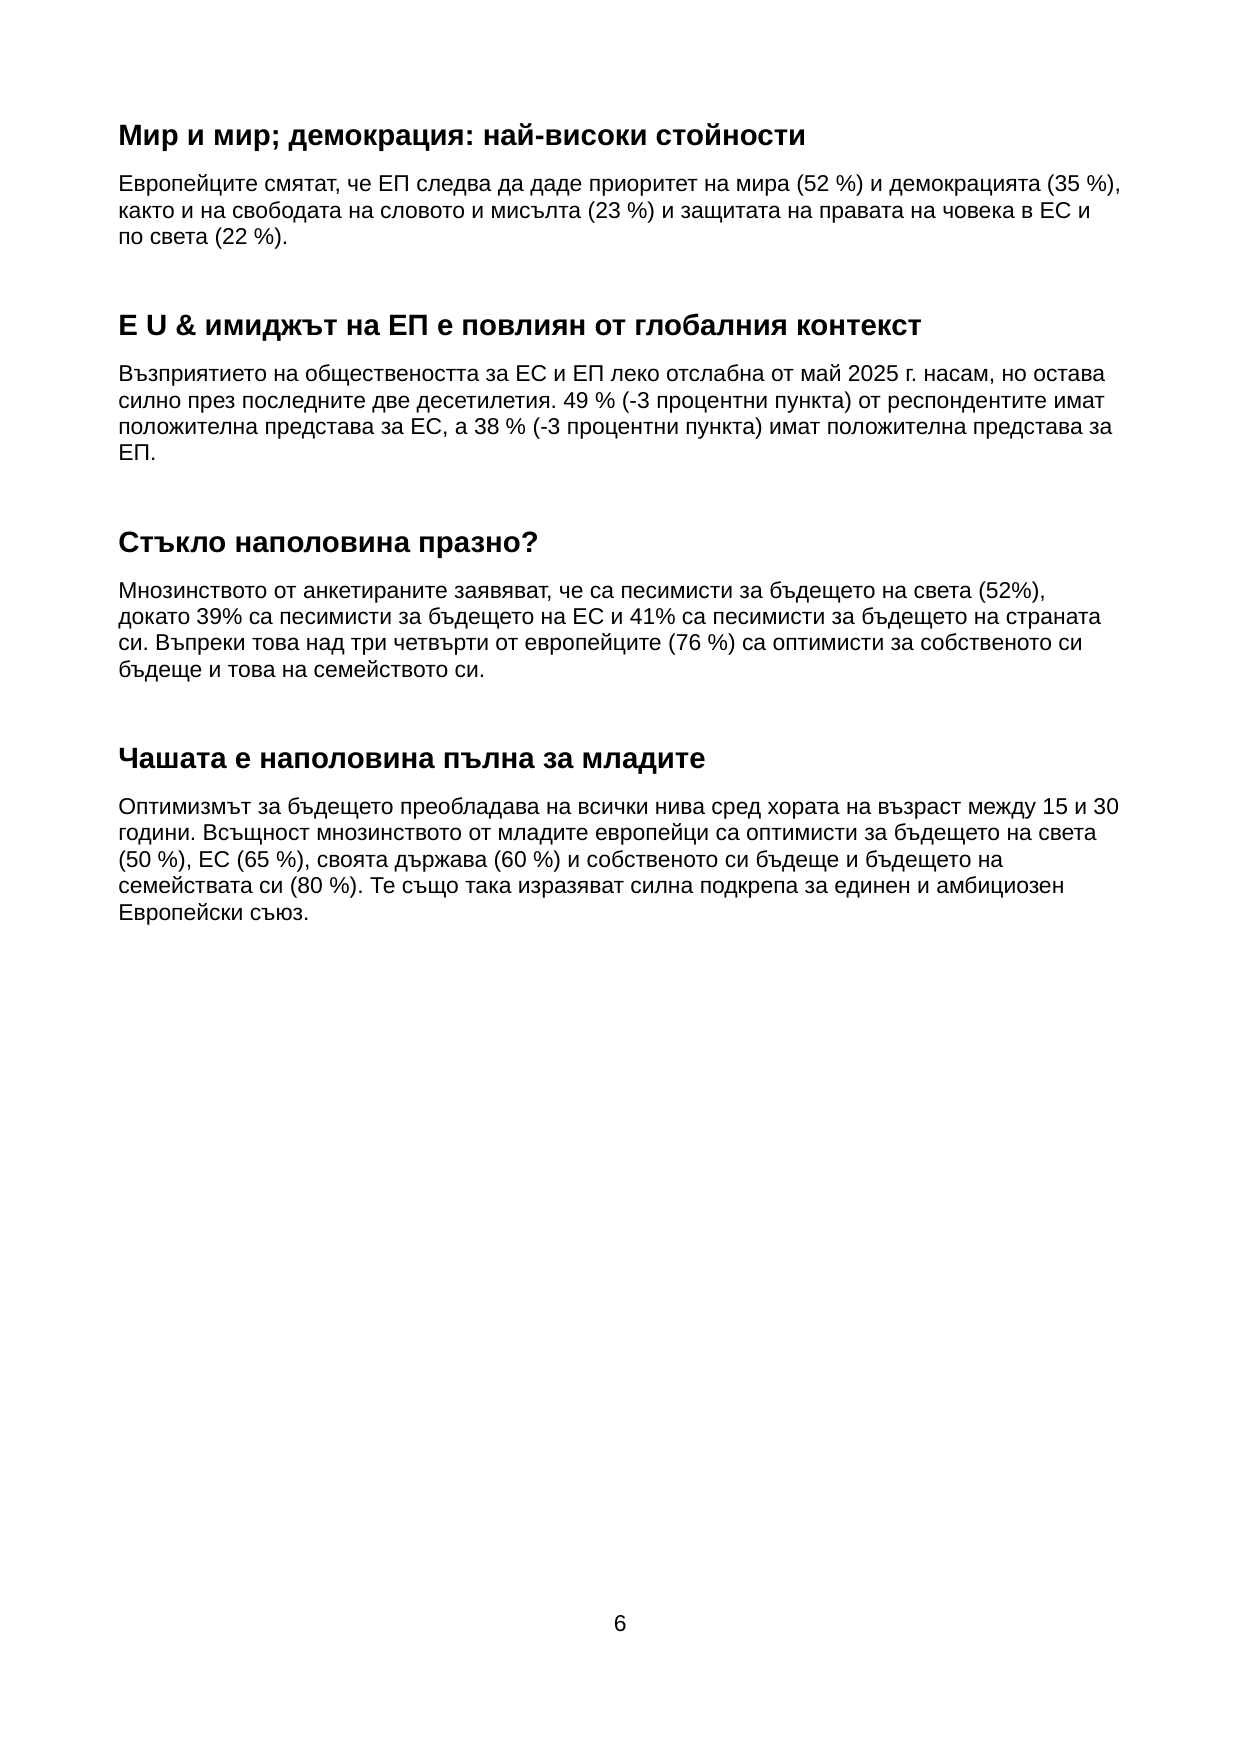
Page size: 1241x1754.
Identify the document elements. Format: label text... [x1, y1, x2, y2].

subtitle Мир и мир; демокрация: най-високи стойности [118, 118, 1122, 152]
subtitle Чашата е наполовина пълна за младите [118, 741, 1122, 774]
text Оптимизмът за бъдещето преобладава на всички нива сред хората на възраст между 15 и 30 години. Всъщност мнозинството от младите европейци са оптимисти за бъдещето на света (50 %), ЕС (65 %), своята държава (60 %) и собственото си бъдеще и бъдещето на семействата си (80 %). Те също така изразяват силна подкрепа за единен и амбициозен Европейски съюз. [118, 793, 1122, 925]
subtitle E U & имиджът на ЕП е повлиян от глобалния контекст [118, 308, 1122, 342]
text Възприятието на обществеността за ЕС и ЕП леко отслабна от май 2025 г. насам, но остава силно през последните две десетилетия. 49 % (-3 процентни пункта) от респондентите имат положителна представа за ЕС, а 38 % (-3 процентни пункта) имат положителна представа за ЕП. [118, 360, 1122, 466]
text Мнозинството от анкетираните заявяват, че са песимисти за бъдещето на света (52%), докато 39% са песимисти за бъдещето на ЕС и 41% са песимисти за бъдещето на страната си. Въпреки това над три четвърти от европейците (76 %) са оптимисти за собственото си бъдеще и това на семейството си. [118, 577, 1122, 682]
text Европейците смятат, че ЕП следва да даде приоритет на мира (52 %) и демокрацията (35 %), както и на свободата на словото и мисълта (23 %) и защитата на правата на човека в ЕС и по света (22 %). [118, 170, 1122, 249]
subtitle Стъкло наполовина празно? [118, 524, 1122, 558]
